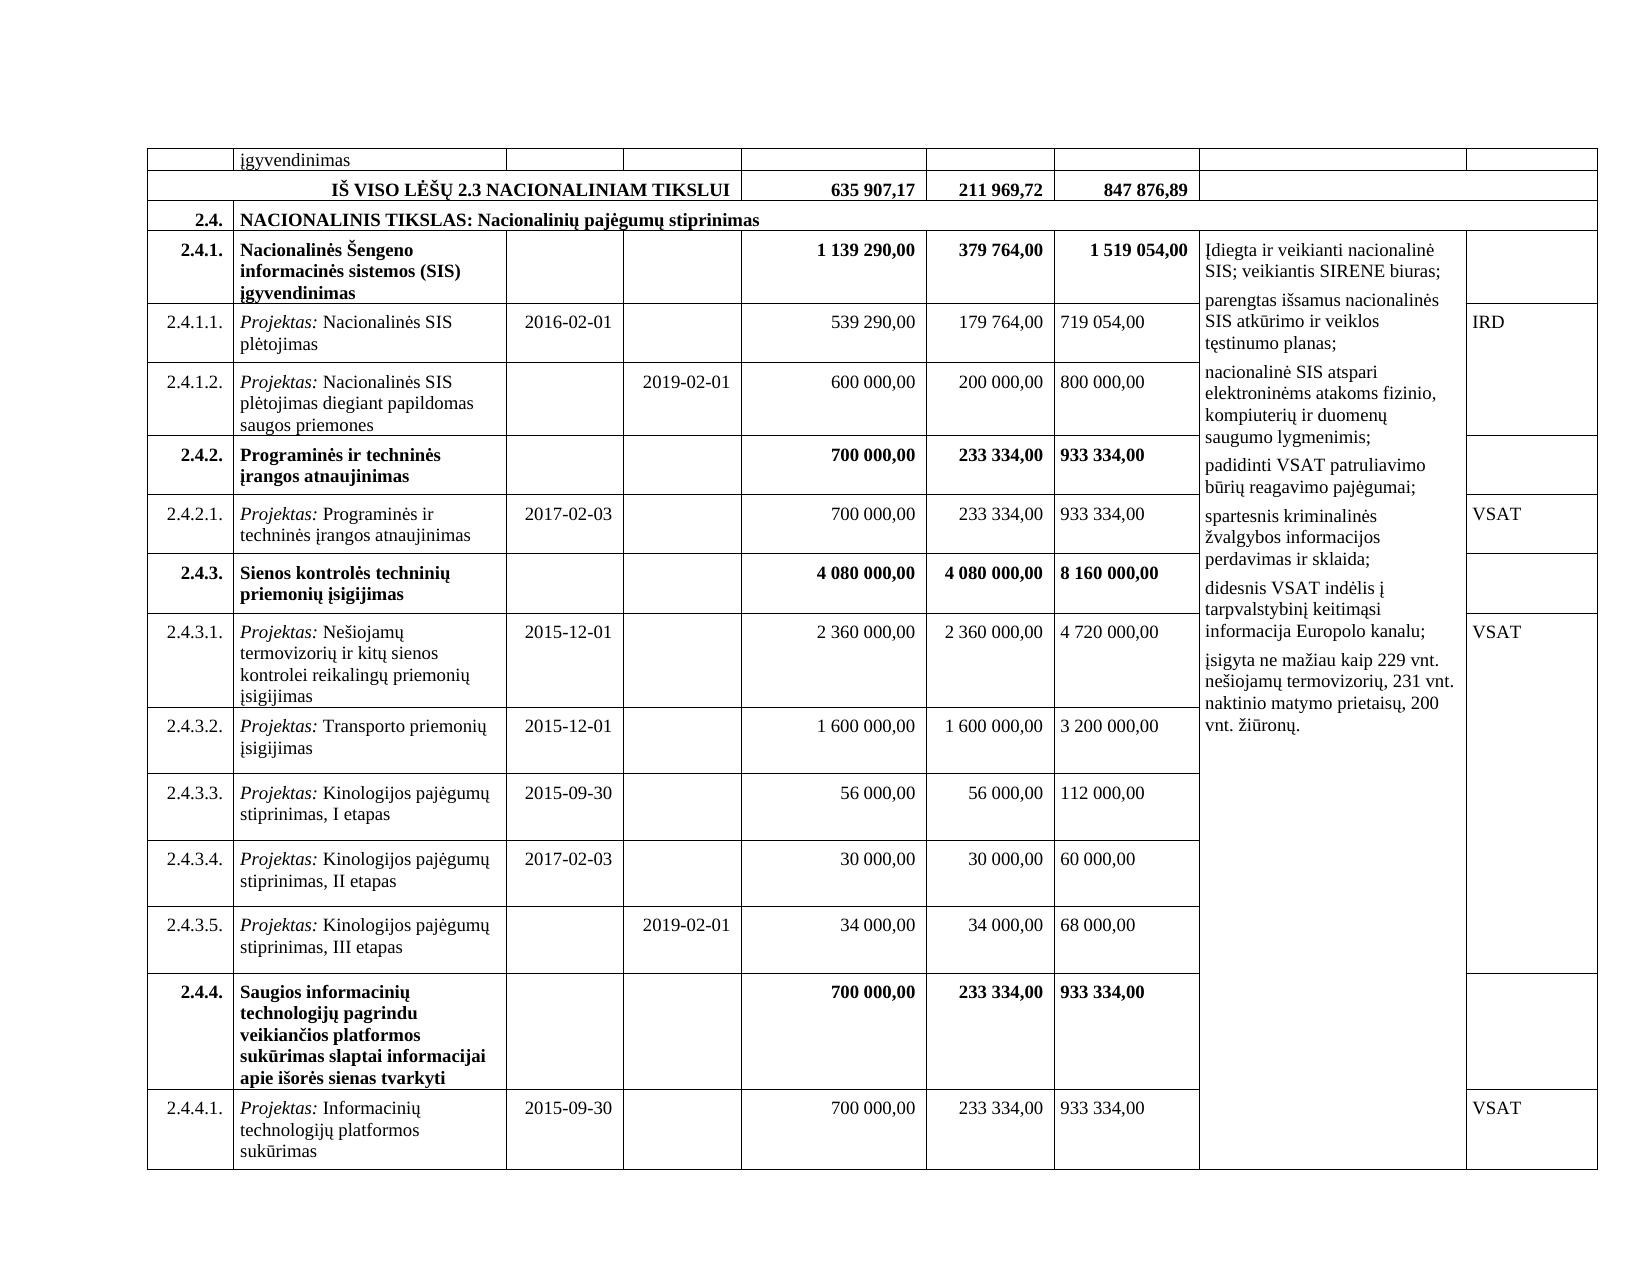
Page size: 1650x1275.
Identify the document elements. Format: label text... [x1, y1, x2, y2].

table_cell 2.4.3. [148, 554, 233, 612]
table_cell NACIONALINIS TIKSLAS: Nacionalinių pajėgumų stiprinimas [234, 201, 1597, 230]
table_cell [624, 614, 741, 707]
table_cell 233 334,00 [927, 436, 1054, 494]
table_cell [1467, 436, 1597, 494]
table_cell [624, 231, 741, 303]
table_cell Projektas: Nacionalinės SIS plėtojimas [234, 304, 506, 362]
table_cell 68 000,00 [1055, 907, 1199, 972]
table_cell [624, 554, 741, 612]
table_cell 847 876,89 [1055, 171, 1199, 200]
table_cell [1467, 974, 1597, 1088]
table_cell Saugios informacinių technologijų pagrindu veikiančios platformos sukūrimas slaptai informacijai apie išorės sienas tvarkyti [234, 974, 506, 1088]
table_cell 933 334,00 [1055, 974, 1199, 1088]
table_cell 635 907,17 [742, 171, 926, 200]
table_cell 2.4.4.1. [148, 1090, 233, 1169]
table_cell 600 000,00 [742, 363, 926, 435]
table_cell Projektas: Transporto priemonių įsigijimas [234, 708, 506, 773]
table_cell Projektas: Programinės ir techninės įrangos atnaujinimas [234, 495, 506, 553]
table_cell 2.4.1. [148, 231, 233, 303]
table_cell 34 000,00 [742, 907, 926, 972]
table_cell [927, 149, 1054, 170]
table_cell 2.4.3.3. [148, 774, 233, 840]
table_cell 2.4.3.1. [148, 614, 233, 707]
table_cell 2015-09-30 [507, 1090, 623, 1169]
table_cell 700 000,00 [742, 495, 926, 553]
table_cell 800 000,00 [1055, 363, 1199, 435]
table_cell 233 334,00 [927, 1090, 1054, 1169]
table_cell 700 000,00 [742, 974, 926, 1088]
table_cell 700 000,00 [742, 1090, 926, 1169]
table_cell VSAT [1467, 614, 1597, 972]
table_cell IŠ VISO LĖŠŲ 2.3 NACIONALINIAM TIKSLUI [148, 171, 741, 200]
table_cell 4 080 000,00 [927, 554, 1054, 612]
table_cell 1 600 000,00 [927, 708, 1054, 773]
table_cell [1467, 554, 1597, 612]
table_cell 30 000,00 [927, 841, 1054, 906]
table_cell 1 139 290,00 [742, 231, 926, 303]
table_cell 2.4.3.4. [148, 841, 233, 906]
table_cell 34 000,00 [927, 907, 1054, 972]
table_cell VSAT [1467, 1090, 1597, 1169]
table_cell VSAT [1467, 495, 1597, 553]
table_cell 2017-02-03 [507, 841, 623, 906]
table_cell 933 334,00 [1055, 495, 1199, 553]
table_cell 2015-12-01 [507, 614, 623, 707]
table_cell Projektas: Kinologijos pajėgumų stiprinimas, III etapas [234, 907, 506, 972]
table_cell 1 600 000,00 [742, 708, 926, 773]
table_cell [507, 231, 623, 303]
table_cell Projektas: Nešiojamų termovizorių ir kitų sienos kontrolei reikalingų priemonių įsigijimas [234, 614, 506, 707]
table_cell 700 000,00 [742, 436, 926, 494]
table_cell Projektas: Nacionalinės SIS plėtojimas diegiant papildomas saugos priemones [234, 363, 506, 435]
table_cell 2.4.1.1. [148, 304, 233, 362]
table_cell 539 290,00 [742, 304, 926, 362]
table_cell [624, 1090, 741, 1169]
table_cell [1467, 149, 1597, 170]
table_cell 2.4.4. [148, 974, 233, 1088]
table_cell 2017-02-03 [507, 495, 623, 553]
table_cell [507, 554, 623, 612]
table_cell 379 764,00 [927, 231, 1054, 303]
table_cell [148, 149, 233, 170]
table_cell 60 000,00 [1055, 841, 1199, 906]
table_cell 211 969,72 [927, 171, 1054, 200]
table_cell 4 720 000,00 [1055, 614, 1199, 707]
table_cell 2015-09-30 [507, 774, 623, 840]
table_cell [624, 974, 741, 1088]
table_cell 2015-12-01 [507, 708, 623, 773]
table_cell Projektas: Informacinių technologijų platformos sukūrimas [234, 1090, 506, 1169]
table_cell [624, 774, 741, 840]
table_cell [742, 149, 926, 170]
table_cell 719 054,00 [1055, 304, 1199, 362]
table_cell 8 160 000,00 [1055, 554, 1199, 612]
table_cell Įdiegta ir veikianti nacionalinė SIS; veikiantis SIRENE biuras; parengtas išsamus nacionalinės SIS atkūrimo ir veiklos tęstinumo planas; nacionalinė SIS atspari elektroninėms atakoms fizinio, kompiuterių ir duomenų saugumo lygmenimis; padidinti VSAT patruliavimo būrių reagavimo pajėgumai; spartesnis kriminalinės žvalgybos informacijos perdavimas ir sklaida; didesnis VSAT indėlis į tarpvalstybinį keitimąsi informacija Europolo kanalu; įsigyta ne mažiau kaip 229 vnt. nešiojamų termovizorių, 231 vnt. naktinio matymo prietaisų, 200 vnt. žiūronų. [1200, 231, 1466, 1169]
table_cell 2 360 000,00 [927, 614, 1054, 707]
table_cell [1200, 171, 1597, 200]
table_cell 112 000,00 [1055, 774, 1199, 840]
table_cell [507, 149, 623, 170]
table_cell 2019-02-01 [624, 907, 741, 972]
table_cell [507, 363, 623, 435]
table_cell [507, 974, 623, 1088]
table_cell [507, 907, 623, 972]
table_cell 56 000,00 [742, 774, 926, 840]
table_cell Nacionalinės Šengeno informacinės sistemos (SIS) įgyvendinimas [234, 231, 506, 303]
table_cell Sienos kontrolės techninių priemonių įsigijimas [234, 554, 506, 612]
table_cell [624, 708, 741, 773]
table_cell [624, 495, 741, 553]
table_cell 2016-02-01 [507, 304, 623, 362]
table_cell [1055, 149, 1199, 170]
table_cell 1 519 054,00 [1055, 231, 1199, 303]
table_cell IRD [1467, 304, 1597, 435]
table_cell [624, 304, 741, 362]
table_cell įgyvendinimas [234, 149, 506, 170]
table_cell 3 200 000,00 [1055, 708, 1199, 773]
table_cell 233 334,00 [927, 974, 1054, 1088]
table_cell [624, 436, 741, 494]
table_cell 933 334,00 [1055, 1090, 1199, 1169]
table_cell 2.4.1.2. [148, 363, 233, 435]
table_cell 4 080 000,00 [742, 554, 926, 612]
table_cell 30 000,00 [742, 841, 926, 906]
table_cell 2 360 000,00 [742, 614, 926, 707]
table_cell 2.4.3.2. [148, 708, 233, 773]
table_cell 200 000,00 [927, 363, 1054, 435]
table_cell [1467, 231, 1597, 303]
table_cell [624, 841, 741, 906]
table_cell [624, 149, 741, 170]
table_cell 2.4.3.5. [148, 907, 233, 972]
table_cell 2019-02-01 [624, 363, 741, 435]
table_cell [1200, 149, 1466, 170]
table_cell Projektas: Kinologijos pajėgumų stiprinimas, II etapas [234, 841, 506, 906]
table_cell 933 334,00 [1055, 436, 1199, 494]
table_cell 56 000,00 [927, 774, 1054, 840]
table_cell 2.4.2. [148, 436, 233, 494]
table_cell Projektas: Kinologijos pajėgumų stiprinimas, I etapas [234, 774, 506, 840]
table_cell 2.4. [148, 201, 233, 230]
table_cell [507, 436, 623, 494]
table_cell 179 764,00 [927, 304, 1054, 362]
table_cell 233 334,00 [927, 495, 1054, 553]
table_cell 2.4.2.1. [148, 495, 233, 553]
table_cell Programinės ir techninės įrangos atnaujinimas [234, 436, 506, 494]
